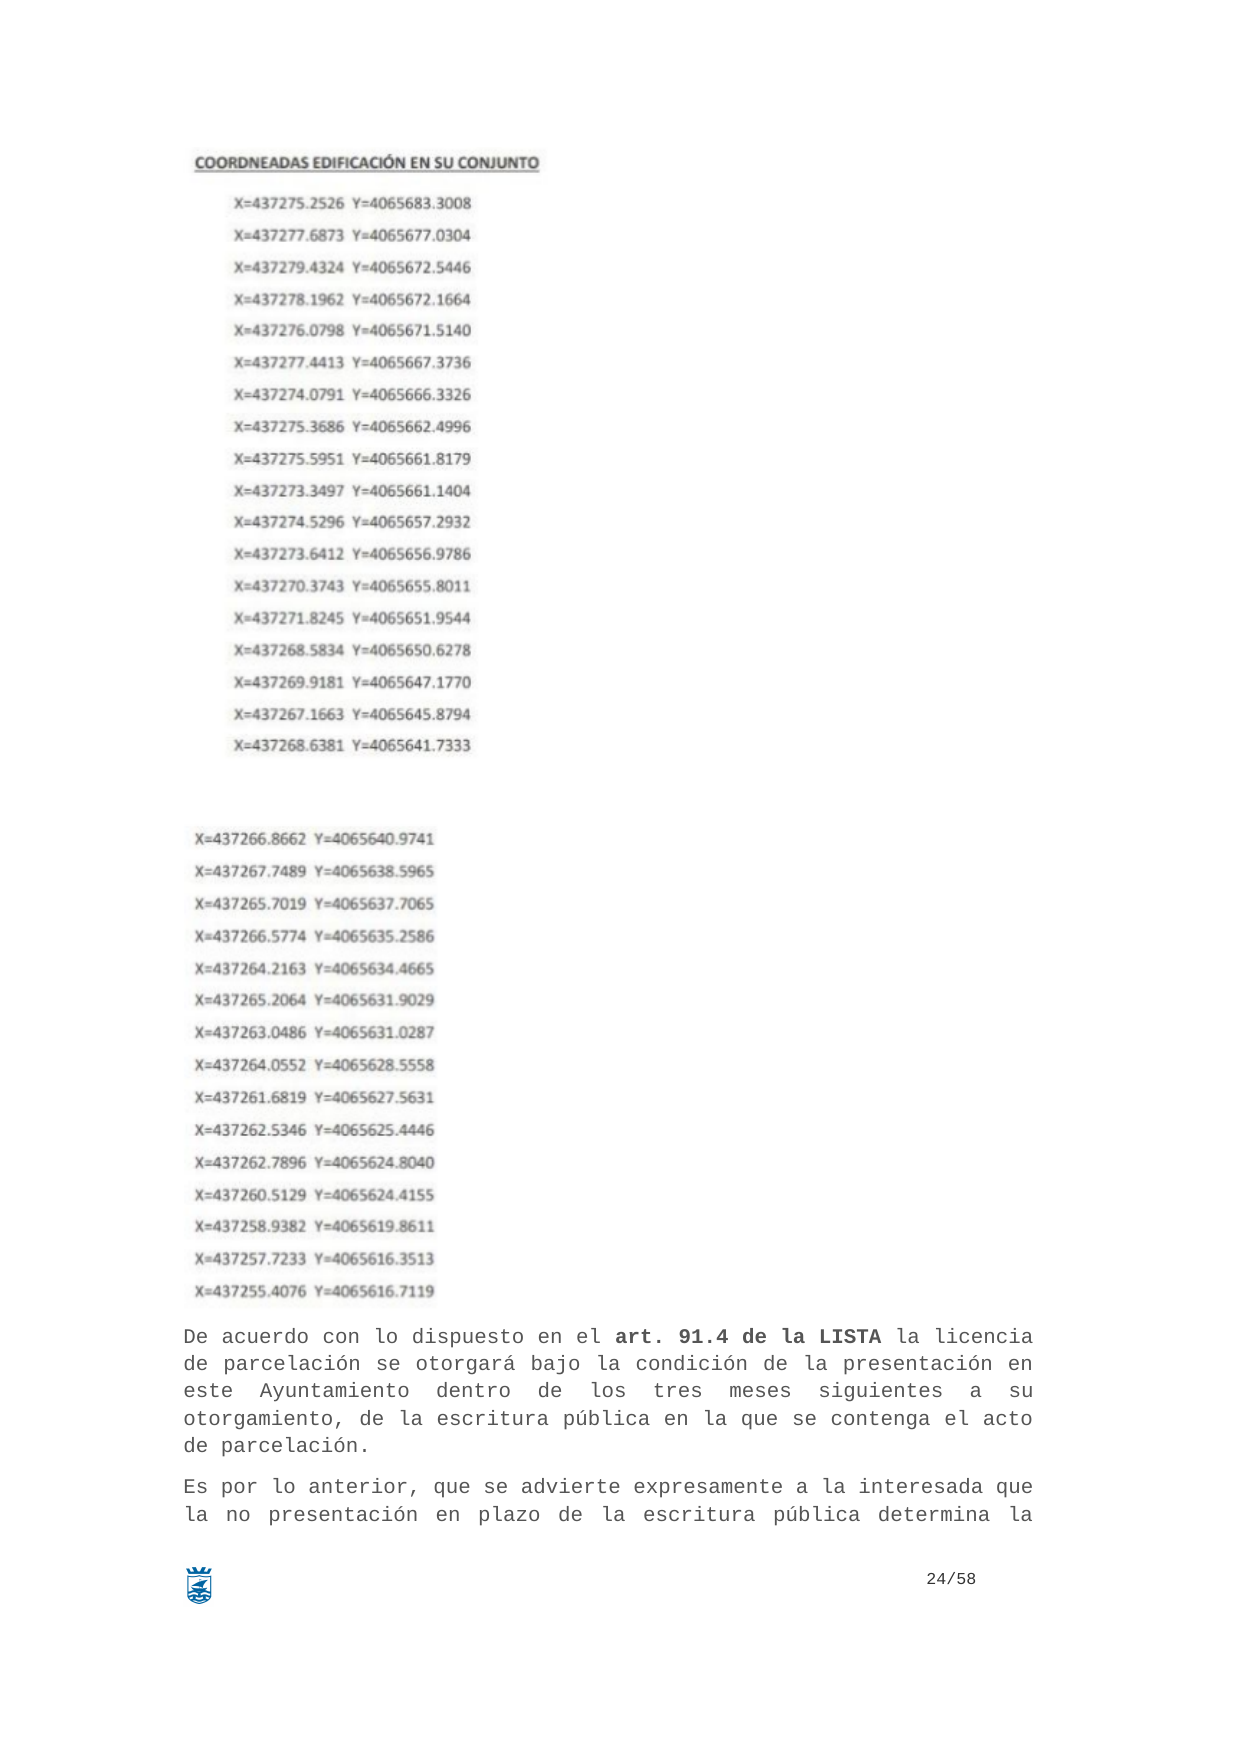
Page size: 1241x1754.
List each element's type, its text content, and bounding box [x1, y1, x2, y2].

picture [183, 147, 553, 799]
picture [183, 1562, 214, 1607]
text De acuerdo con lo dispuesto en el art. 91.4 de la LISTA la licencia de parcelación se otorgará bajo la condición de la presentación en este Ayuntamiento dentro de los tres meses siguientes a su otorgamiento, de la escritura pública en la que se contenga el acto de parcelación. [183, 148, 1033, 1458]
picture [183, 802, 461, 1323]
text Es por lo anterior, que se advierte expresamente a la interesada que la no presentación en plazo de la escritura pública determina la [183, 1477, 1033, 1527]
